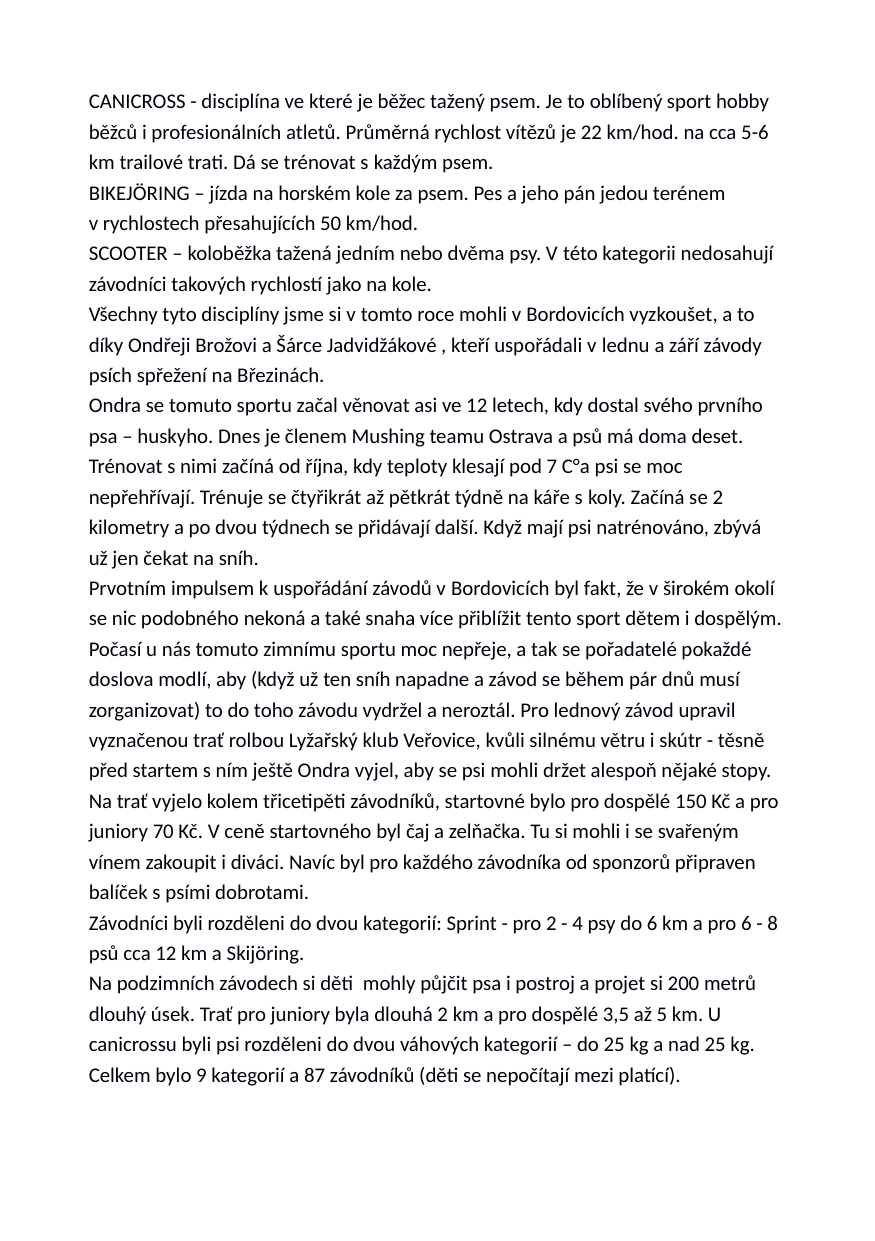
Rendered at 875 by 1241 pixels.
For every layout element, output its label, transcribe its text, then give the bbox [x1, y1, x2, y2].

text Počasí u nás tomuto zimnímu sportu moc nepřeje, a tak se pořadatelé pokaždé doslova modlí, aby (když už ten sníh napadne a závod se během pár dnů musí zorganizovat) to do toho závodu vydržel a neroztál. Pro lednový závod upravil vyznačenou trať rolbou Lyžařský klub Veřovice, kvůli silnému větru i skútr - těsně před startem s ním ještě Ondra vyjel, aby se psi mohli držet alespoň nějaké stopy. Na trať vyjelo kolem třicetipěti závodníků, startovné bylo pro dospělé 150 Kč a pro juniory 70 Kč. V ceně startovného byl čaj a zelňačka. Tu si mohli i se svařeným vínem zakoupit i diváci. Navíc byl pro každého závodníka od sponzorů připraven balíček s psími dobrotami. [88, 636, 786, 905]
text Prvotním impulsem k uspořádání závodů v Bordovicích byl fakt, že v širokém okolí se nic podobného nekoná a také snaha více přiblížit tento sport dětem i dospělým. [88, 575, 786, 631]
text SCOOTER – koloběžka tažená jedním nebo dvěma psy. V této kategorii nedosahují závodníci takových rychlostí jako na kole. [88, 241, 786, 296]
text Závodníci byli rozděleni do dvou kategorií: Sprint - pro 2 - 4 psy do 6 km a pro 6 - 8 psů cca 12 km a Skijöring. [88, 910, 786, 966]
text Ondra se tomuto sportu začal věnovat asi ve 12 letech, kdy dostal svého prvního psa – huskyho. Dnes je členem Mushing teamu Ostrava a psů má doma deset. Trénovat s nimi začíná od října, kdy teploty klesají pod 7 C°a psi se moc nepřehřívají. Trénuje se čtyřikrát až pětkrát týdně na káře s koly. Začíná se 2 kilometry a po dvou týdnech se přidávají další. Když mají psi natrénováno, zbývá už jen čekat na sníh. [88, 393, 786, 570]
text BIKEJÖRING – jízda na horském kole za psem. Pes a jeho pán jedou terénem v rychlostech přesahujících 50 km/hod. [88, 180, 786, 236]
text Všechny tyto disciplíny jsme si v tomto roce mohli v Bordovicích vyzkoušet, a to díky Ondřeji Brožovi a Šárce Jadvidžákové , kteří uspořádali v lednu a září závody psích spřežení na Březinách. [88, 301, 786, 388]
text CANICROSS - disciplína ve které je běžec tažený psem. Je to oblíbený sport hobby běžců i profesionálních atletů. Průměrná rychlost vítězů je 22 km/hod. na cca 5-6 km trailové trati. Dá se trénovat s každým psem. [88, 88, 786, 175]
text Na podzimních závodech si děti mohly půjčit psa i postroj a projet si 200 metrů dlouhý úsek. Trať pro juniory byla dlouhá 2 km a pro dospělé 3,5 až 5 km. U canicrossu byli psi rozděleni do dvou váhových kategorií – do 25 kg a nad 25 kg. Celkem bylo 9 kategorií a 87 závodníků (děti se nepočítají mezi platící). [88, 971, 786, 1087]
